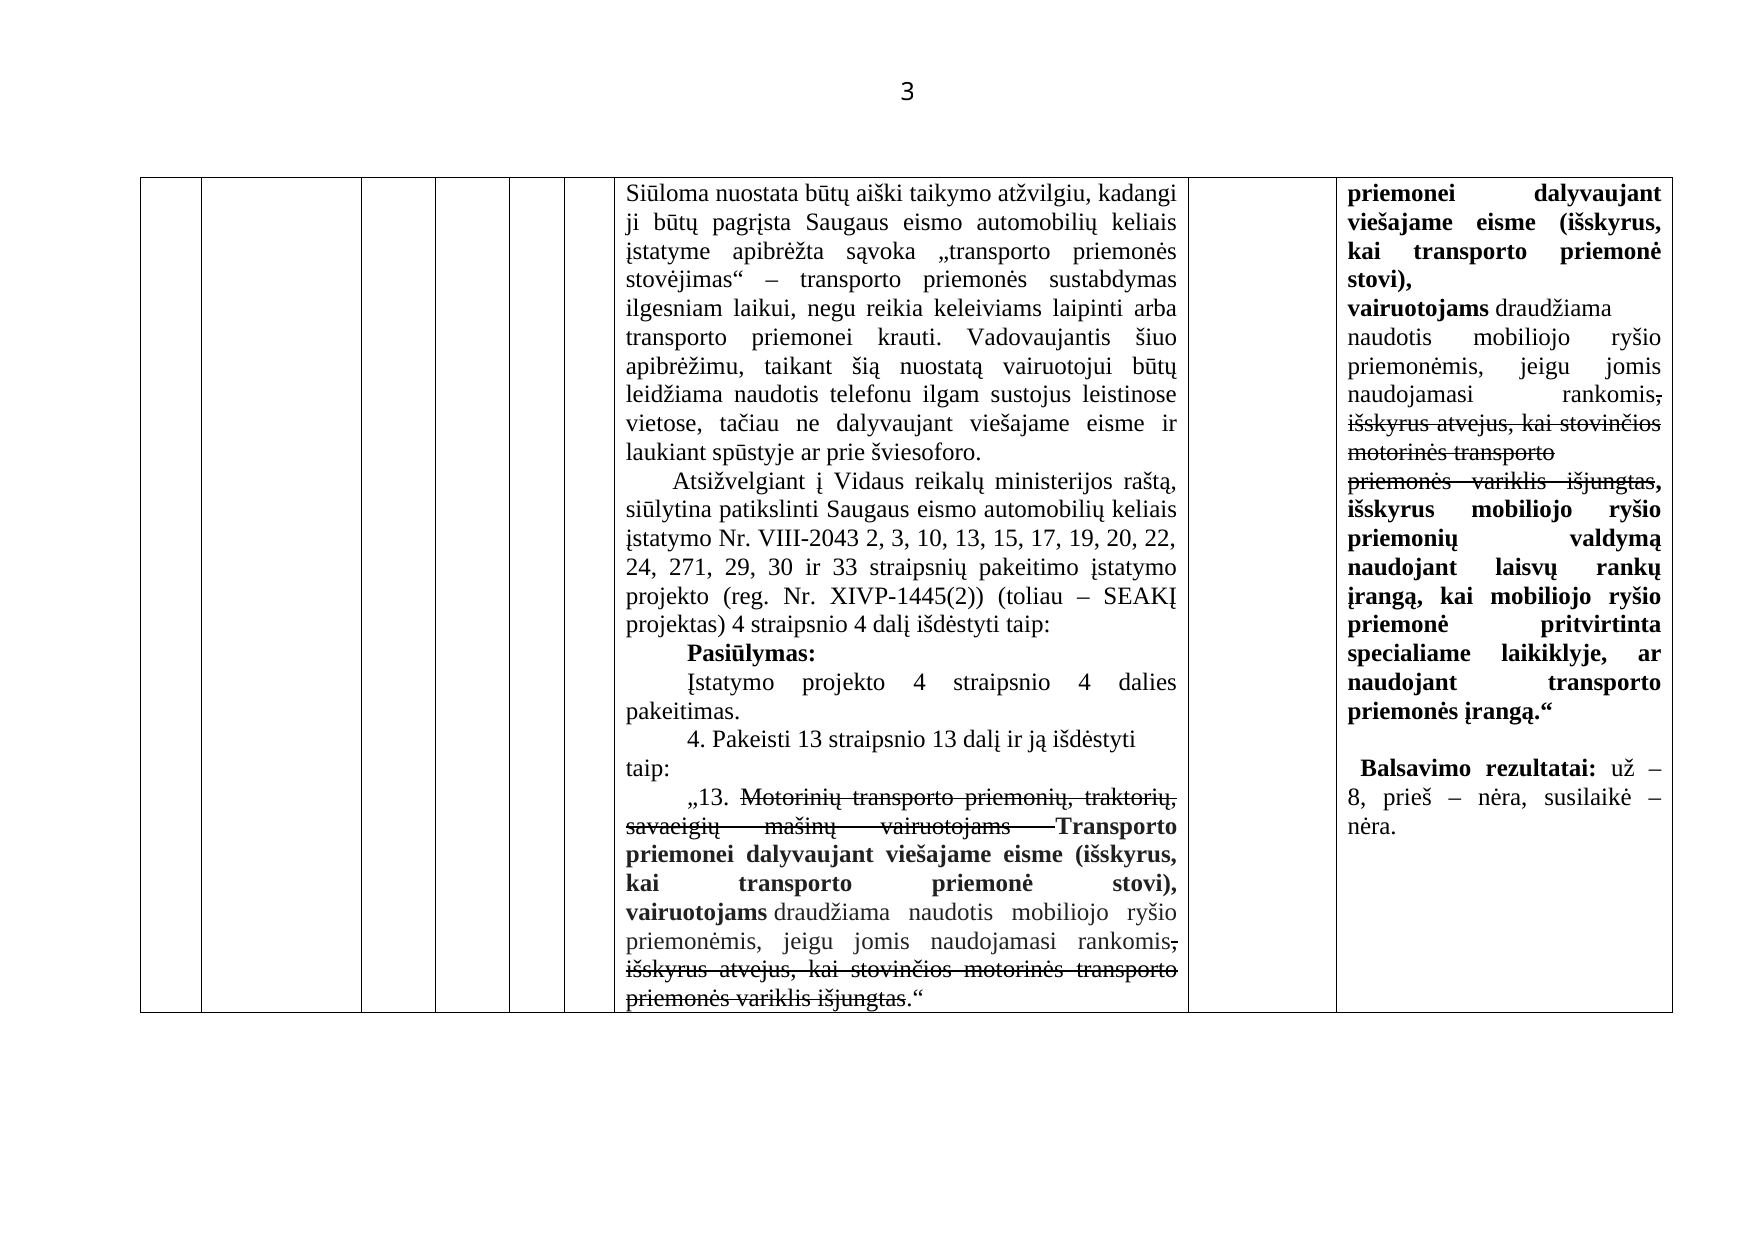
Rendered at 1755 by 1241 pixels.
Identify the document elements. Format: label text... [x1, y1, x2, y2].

table_cell Siūloma nuostata būtų aiški taikymo atžvilgiu, kadangi ji būtų pagrįsta Saugaus eismo automobilių keliais įstatyme apibrėžta sąvoka „transporto priemonės stovėjimas“ – transporto priemonės sustabdymas ilgesniam laikui, negu reikia keleiviams laipinti arba transporto priemonei krauti. Vadovaujantis šiuo apibrėžimu, taikant šią nuostatą vairuotojui būtų leidžiama naudotis telefonu ilgam sustojus leistinose vietose, tačiau ne dalyvaujant viešajame eisme ir laukiant spūstyje ar prie šviesoforo. Atsižvelgiant į Vidaus reikalų ministerijos raštą, siūlytina patikslinti Saugaus eismo automobilių keliais įstatymo Nr. VIII-2043 2, 3, 10, 13, 15, 17, 19, 20, 22, 24, 271, 29, 30 ir 33 straipsnių pakeitimo įstatymo projekto (reg. Nr. XIVP-1445(2)) (toliau – SEAKĮ projektas) 4 straipsnio 4 dalį išdėstyti taip: Pasiūlymas: Įstatymo projekto 4 straipsnio 4 dalies pakeitimas. 4. Pakeisti 13 straipsnio 13 dalį ir ją išdėstyti taip: „13. Motorinių transporto priemonių, traktorių, savaeigių mašinų vairuotojams Transporto priemonei dalyvaujant viešajame eisme (išskyrus, kai transporto priemonė stovi), vairuotojams draudžiama naudotis mobiliojo ryšio priemonėmis, jeigu jomis naudojamasi rankomis, išskyrus atvejus, kai stovinčios motorinės transporto priemonės variklis išjungtas.“ [615, 178, 1188, 1012]
table_cell [202, 178, 361, 1012]
table_cell [362, 178, 435, 1012]
table_cell [436, 178, 509, 1012]
table_cell priemonei dalyvaujant viešajame eisme (išskyrus, kai transporto priemonė stovi), vairuotojams draudžiama naudotis mobiliojo ryšio priemonėmis, jeigu jomis naudojamasi rankomis, išskyrus atvejus, kai stovinčios motorinės transporto priemonės variklis išjungtas, išskyrus mobiliojo ryšio priemonių valdymą naudojant laisvų rankų įrangą, kai mobiliojo ryšio priemonė pritvirtinta specialiame laikiklyje, ar naudojant transporto priemonės įrangą.“ Balsavimo rezultatai: už – 8, prieš – nėra, susilaikė – nėra. [1337, 178, 1672, 1012]
table_cell [565, 178, 614, 1012]
table_cell [141, 178, 201, 1012]
table_cell [1189, 178, 1336, 1012]
table_cell [510, 178, 564, 1012]
